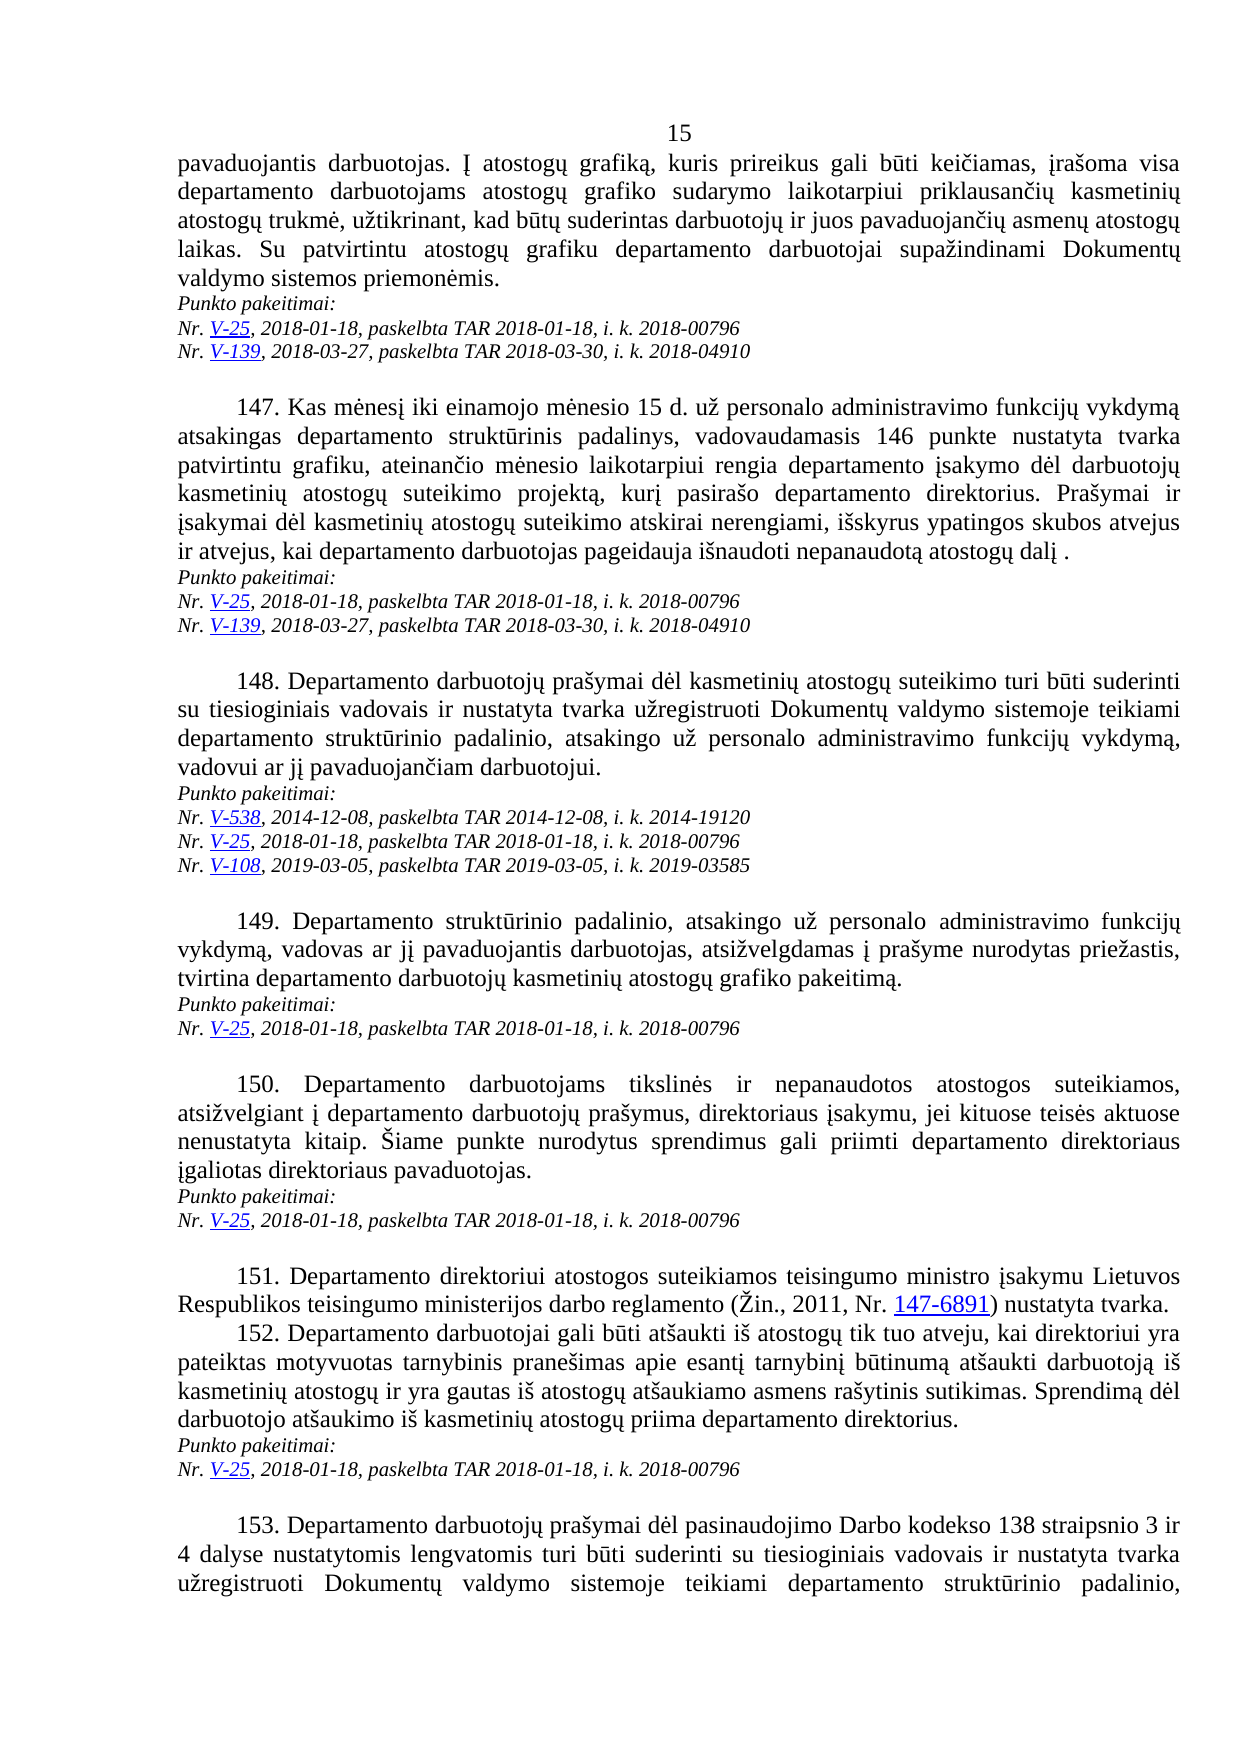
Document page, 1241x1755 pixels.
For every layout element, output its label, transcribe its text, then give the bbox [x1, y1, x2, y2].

text Nr. V-25, 2018-01-18, paskelbta TAR 2018-01-18, i. k. 2018-00796 [177, 829, 1181, 853]
text Punkto pakeitimai: [177, 1433, 1181, 1457]
text 151. Departamento direktoriui atostogos suteikiamos teisingumo ministro įsakymu Lietuvos Respublikos teisingumo ministerijos darbo reglamento (Žin., 2011, Nr. 147-6891) nustatyta tvarka. [177, 1261, 1181, 1318]
text Nr. V-25, 2018-01-18, paskelbta TAR 2018-01-18, i. k. 2018-00796 [177, 1016, 1181, 1040]
text Punkto pakeitimai: [177, 1184, 1181, 1208]
text 149. Departamento struktūrinio padalinio, atsakingo už personalo administravimo funkcijų vykdymą, vadovas ar jį pavaduojantis darbuotojas, atsižvelgdamas į prašyme nurodytas priežastis, tvirtina departamento darbuotojų kasmetinių atostogų grafiko pakeitimą. [177, 906, 1181, 992]
text Punkto pakeitimai: [177, 565, 1181, 589]
text Punkto pakeitimai: [177, 992, 1181, 1016]
text 148. Departamento darbuotojų prašymai dėl kasmetinių atostogų suteikimo turi būti suderinti su tiesioginiais vadovais ir nustatyta tvarka užregistruoti Dokumentų valdymo sistemoje teikiami departamento struktūrinio padalinio, atsakingo už personalo administravimo funkcijų vykdymą, vadovui ar jį pavaduojančiam darbuotojui. [177, 666, 1181, 781]
text Punkto pakeitimai: [177, 781, 1181, 805]
text 153. Departamento darbuotojų prašymai dėl pasinaudojimo Darbo kodekso 138 straipsnio 3 ir 4 dalyse nustatytomis lengvatomis turi būti suderinti su tiesioginiais vadovais ir nustatyta tvarka užregistruoti Dokumentų valdymo sistemoje teikiami departamento struktūrinio padalinio, [177, 1510, 1181, 1596]
text Nr. V-108, 2019-03-05, paskelbta TAR 2019-03-05, i. k. 2019-03585 [177, 853, 1181, 877]
text Nr. V-25, 2018-01-18, paskelbta TAR 2018-01-18, i. k. 2018-00796 [177, 1208, 1181, 1232]
text Nr. V-538, 2014-12-08, paskelbta TAR 2014-12-08, i. k. 2014-19120 [177, 805, 1181, 829]
text Nr. V-25, 2018-01-18, paskelbta TAR 2018-01-18, i. k. 2018-00796 [177, 1457, 1181, 1481]
text pavaduojantis darbuotojas. Į atostogų grafiką, kuris prireikus gali būti keičiamas, įrašoma visa departamento darbuotojams atostogų grafiko sudarymo laikotarpiui priklausančių kasmetinių atostogų trukmė, užtikrinant, kad būtų suderintas darbuotojų ir juos pavaduojančių asmenų atostogų laikas. Su patvirtintu atostogų grafiku departamento darbuotojai supažindinami Dokumentų valdymo sistemos priemonėmis. [177, 148, 1181, 291]
text Nr. V-25, 2018-01-18, paskelbta TAR 2018-01-18, i. k. 2018-00796 [177, 589, 1181, 613]
text 150. Departamento darbuotojams tikslinės ir nepanaudotos atostogos suteikiamos, atsižvelgiant į departamento darbuotojų prašymus, direktoriaus įsakymu, jei kituose teisės aktuose nenustatyta kitaip. Šiame punkte nurodytus sprendimus gali priimti departamento direktoriaus įgaliotas direktoriaus pavaduotojas. [177, 1069, 1181, 1184]
text Nr. V-25, 2018-01-18, paskelbta TAR 2018-01-18, i. k. 2018-00796 [177, 315, 1181, 339]
text 147. Kas mėnesį iki einamojo mėnesio 15 d. už personalo administravimo funkcijų vykdymą atsakingas departamento struktūrinis padalinys, vadovaudamasis 146 punkte nustatyta tvarka patvirtintu grafiku, ateinančio mėnesio laikotarpiui rengia departamento įsakymo dėl darbuotojų kasmetinių atostogų suteikimo projektą, kurį pasirašo departamento direktorius. Prašymai ir įsakymai dėl kasmetinių atostogų suteikimo atskirai nerengiami, išskyrus ypatingos skubos atvejus ir atvejus, kai departamento darbuotojas pageidauja išnaudoti nepanaudotą atostogų dalį . [177, 392, 1181, 565]
text 152. Departamento darbuotojai gali būti atšaukti iš atostogų tik tuo atveju, kai direktoriui yra pateiktas motyvuotas tarnybinis pranešimas apie esantį tarnybinį būtinumą atšaukti darbuotoją iš kasmetinių atostogų ir yra gautas iš atostogų atšaukiamo asmens rašytinis sutikimas. Sprendimą dėl darbuotojo atšaukimo iš kasmetinių atostogų priima departamento direktorius. [177, 1318, 1181, 1433]
text Nr. V-139, 2018-03-27, paskelbta TAR 2018-03-30, i. k. 2018-04910 [177, 613, 1181, 637]
text Nr. V-139, 2018-03-27, paskelbta TAR 2018-03-30, i. k. 2018-04910 [177, 339, 1181, 363]
text Punkto pakeitimai: [177, 291, 1181, 315]
